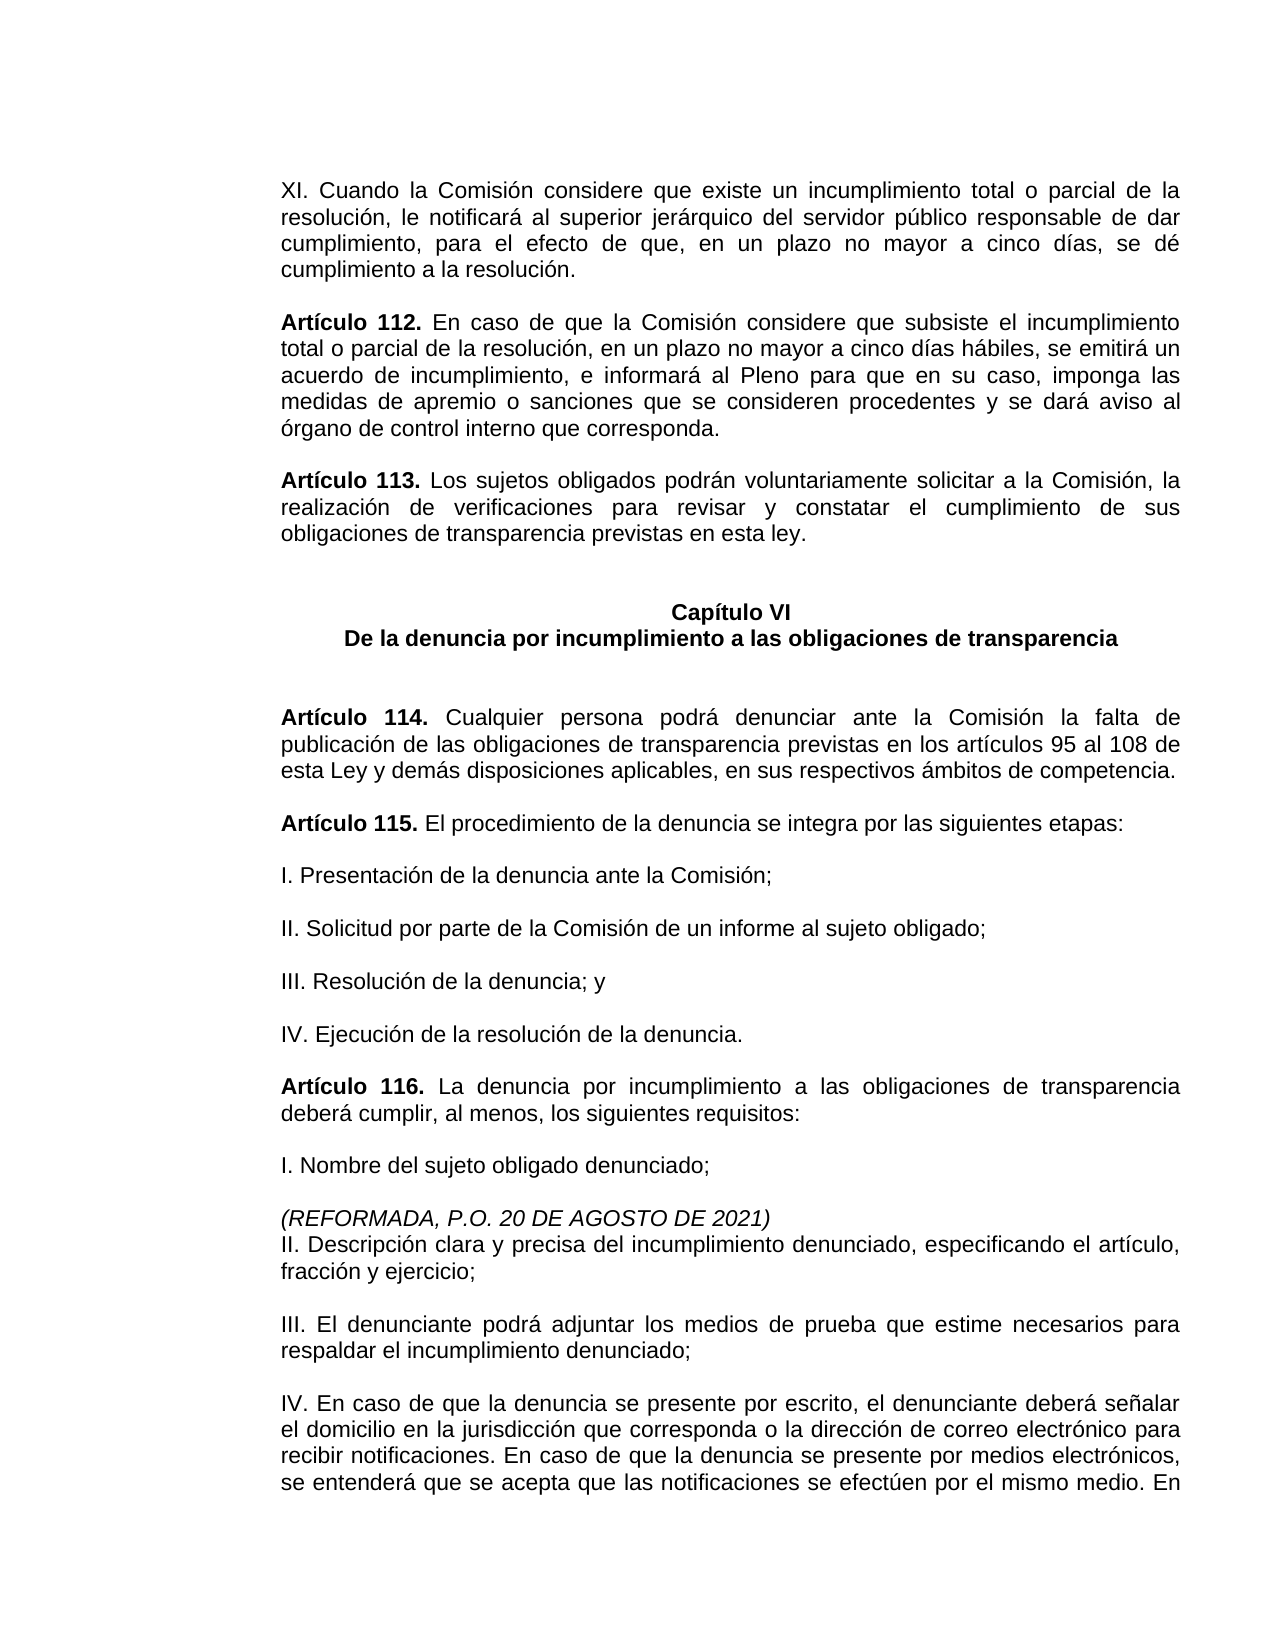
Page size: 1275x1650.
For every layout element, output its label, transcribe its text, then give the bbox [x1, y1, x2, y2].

text Artículo 114. Cualquier persona podrá denunciar ante la Comisión la falta de publicación de las obligaciones de transparencia previstas en los artículos 95 al 108 de esta Ley y demás disposiciones aplicables, en sus respectivos ámbitos de competencia. [281, 704, 1181, 783]
text II. Descripción clara y precisa del incumplimiento denunciado, especificando el artículo, fracción y ejercicio; [281, 1231, 1181, 1284]
text Artículo 113. Los sujetos obligados podrán voluntariamente solicitar a la Comisión, la realización de verificaciones para revisar y constatar el cumplimiento de sus obligaciones de transparencia previstas en esta ley. [281, 467, 1181, 546]
list I. Presentación de la denuncia ante la Comisión; [281, 862, 1181, 889]
text (REFORMADA, P.O. 20 DE AGOSTO DE 2021) [281, 1205, 1181, 1231]
text Artículo 116. La denuncia por incumplimiento a las obligaciones de transparencia deberá cumplir, al menos, los siguientes requisitos: [281, 1073, 1181, 1126]
list II. Solicitud por parte de la Comisión de un informe al sujeto obligado; [281, 915, 1181, 942]
text Capítulo VI [281, 599, 1181, 625]
list IV. Ejecución de la resolución de la denuncia. [281, 1021, 1181, 1047]
list I. Nombre del sujeto obligado denunciado; [281, 1152, 1181, 1179]
list III. Resolución de la denuncia; y [281, 968, 1181, 994]
text Artículo 115. El procedimiento de la denuncia se integra por las siguientes etapas: [281, 810, 1181, 836]
list III. El denunciante podrá adjuntar los medios de prueba que estime necesarios para respaldar el incumplimiento denunciado; [281, 1311, 1181, 1363]
text Artículo 112. En caso de que la Comisión considere que subsiste el incumplimiento total o parcial de la resolución, en un plazo no mayor a cinco días hábiles, se emitirá un acuerdo de incumplimiento, e informará al Pleno para que en su caso, imponga las medidas de apremio o sanciones que se consideren procedentes y se dará aviso al órgano de control interno que corresponda. [281, 309, 1181, 441]
text XI. Cuando la Comisión considere que existe un incumplimiento total o parcial de la resolución, le notificará al superior jerárquico del servidor público responsable de dar cumplimiento, para el efecto de que, en un plazo no mayor a cinco días, se dé cumplimiento a la resolución. [281, 177, 1181, 283]
list IV. En caso de que la denuncia se presente por escrito, el denunciante deberá señalar el domicilio en la jurisdicción que corresponda o la dirección de correo electrónico para recibir notificaciones. En caso de que la denuncia se presente por medios electrónicos, se entenderá que se acepta que las notificaciones se efectúen por el mismo medio. En [281, 1389, 1181, 1495]
text De la denuncia por incumplimiento a las obligaciones de transparencia [281, 625, 1181, 652]
